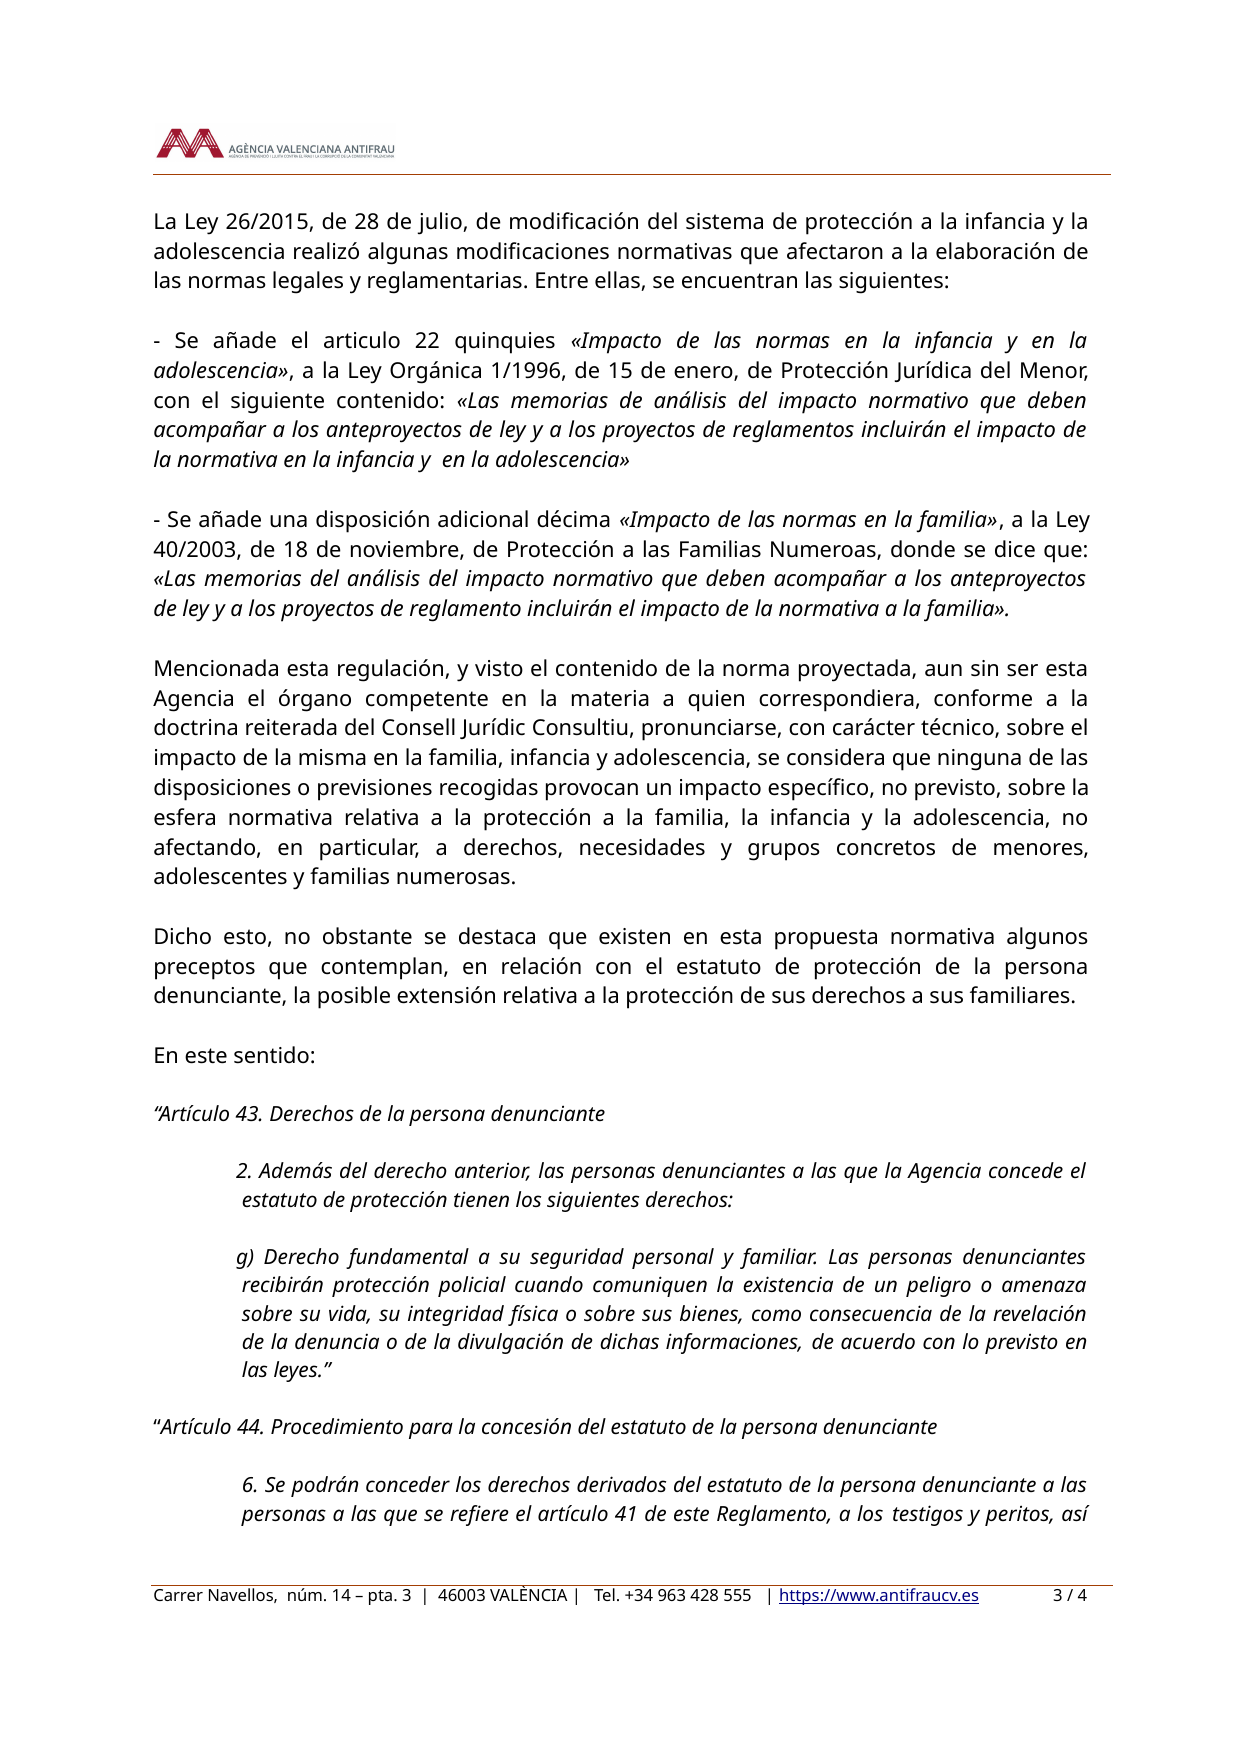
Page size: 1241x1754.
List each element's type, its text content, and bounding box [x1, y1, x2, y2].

text 2. Además del derecho anterior, las personas denunciantes a las que la Agencia concede el estatuto de protección tienen los siguientes derechos: [236, 1156, 1090, 1213]
text Dicho esto, no obstante se destaca que existen en esta propuesta normativa algunos preceptos que contemplan, en relación con el estatuto de protección de la persona denunciante, la posible extensión relativa a la protección de sus derechos a sus familiares. [153, 921, 1090, 1010]
text - Se añade el articulo 22 quinquies «Impacto de las normas en la infancia y en la adolescencia», a la Ley Orgánica 1/1996, de 15 de enero, de Protección Jurídica del Menor, con el siguiente contenido: «Las memorias de análisis del impacto normativo que deben acompañar a los anteproyectos de ley y a los proyectos de reglamentos incluirán el impacto de la normativa en la infancia y en la adolescencia» [153, 325, 1090, 474]
text g) Derecho fundamental a su seguridad personal y familiar. Las personas denunciantes recibirán protección policial cuando comuniquen la existencia de un peligro o amenaza sobre su vida, su integridad física o sobre sus bienes, como consecuencia de la revelación de la denuncia o de la divulgación de dichas informaciones, de acuerdo con lo previsto en las leyes.” [236, 1242, 1090, 1384]
picture [154, 123, 396, 162]
text “Artículo 44. Procedimiento para la concesión del estatuto de la persona denunciante [153, 1412, 1090, 1441]
text 6. Se podrán conceder los derechos derivados del estatuto de la persona denunciante a las personas a las que se refiere el artículo 41 de este Reglamento, a los testigos y peritos, así [242, 1471, 1090, 1527]
text En este sentido: [153, 1040, 1090, 1070]
text - Se añade una disposición adicional décima «Impacto de las normas en la familia», a la Ley 40/2003, de 18 de noviembre, de Protección a las Familias Numeroas, donde se dice que: «Las memorias del análisis del impacto normativo que deben acompañar a los anteproyectos de ley y a los proyectos de reglamento incluirán el impacto de la normativa a la familia». [153, 504, 1090, 623]
text “Artículo 43. Derechos de la persona denunciante [153, 1099, 1090, 1128]
text Mencionada esta regulación, y visto el contenido de la norma proyectada, aun sin ser esta Agencia el órgano competente en la materia a quien correspondiera, conforme a la doctrina reiterada del Consell Jurídic Consultiu, pronunciarse, con carácter técnico, sobre el impacto de la misma en la familia, infancia y adolescencia, se considera que ninguna de las disposiciones o previsiones recogidas provocan un impacto específico, no previsto, sobre la esfera normativa relativa a la protección a la familia, la infancia y la adolescencia, no afectando, en particular, a derechos, necesidades y grupos concretos de menores, adolescentes y familias numerosas. [153, 653, 1090, 891]
text La Ley 26/2015, de 28 de julio, de modificación del sistema de protección a la infancia y la adolescencia realizó algunas modificaciones normativas que afectaron a la elaboración de las normas legales y reglamentarias. Entre ellas, se encuentran las siguientes: [153, 206, 1090, 295]
